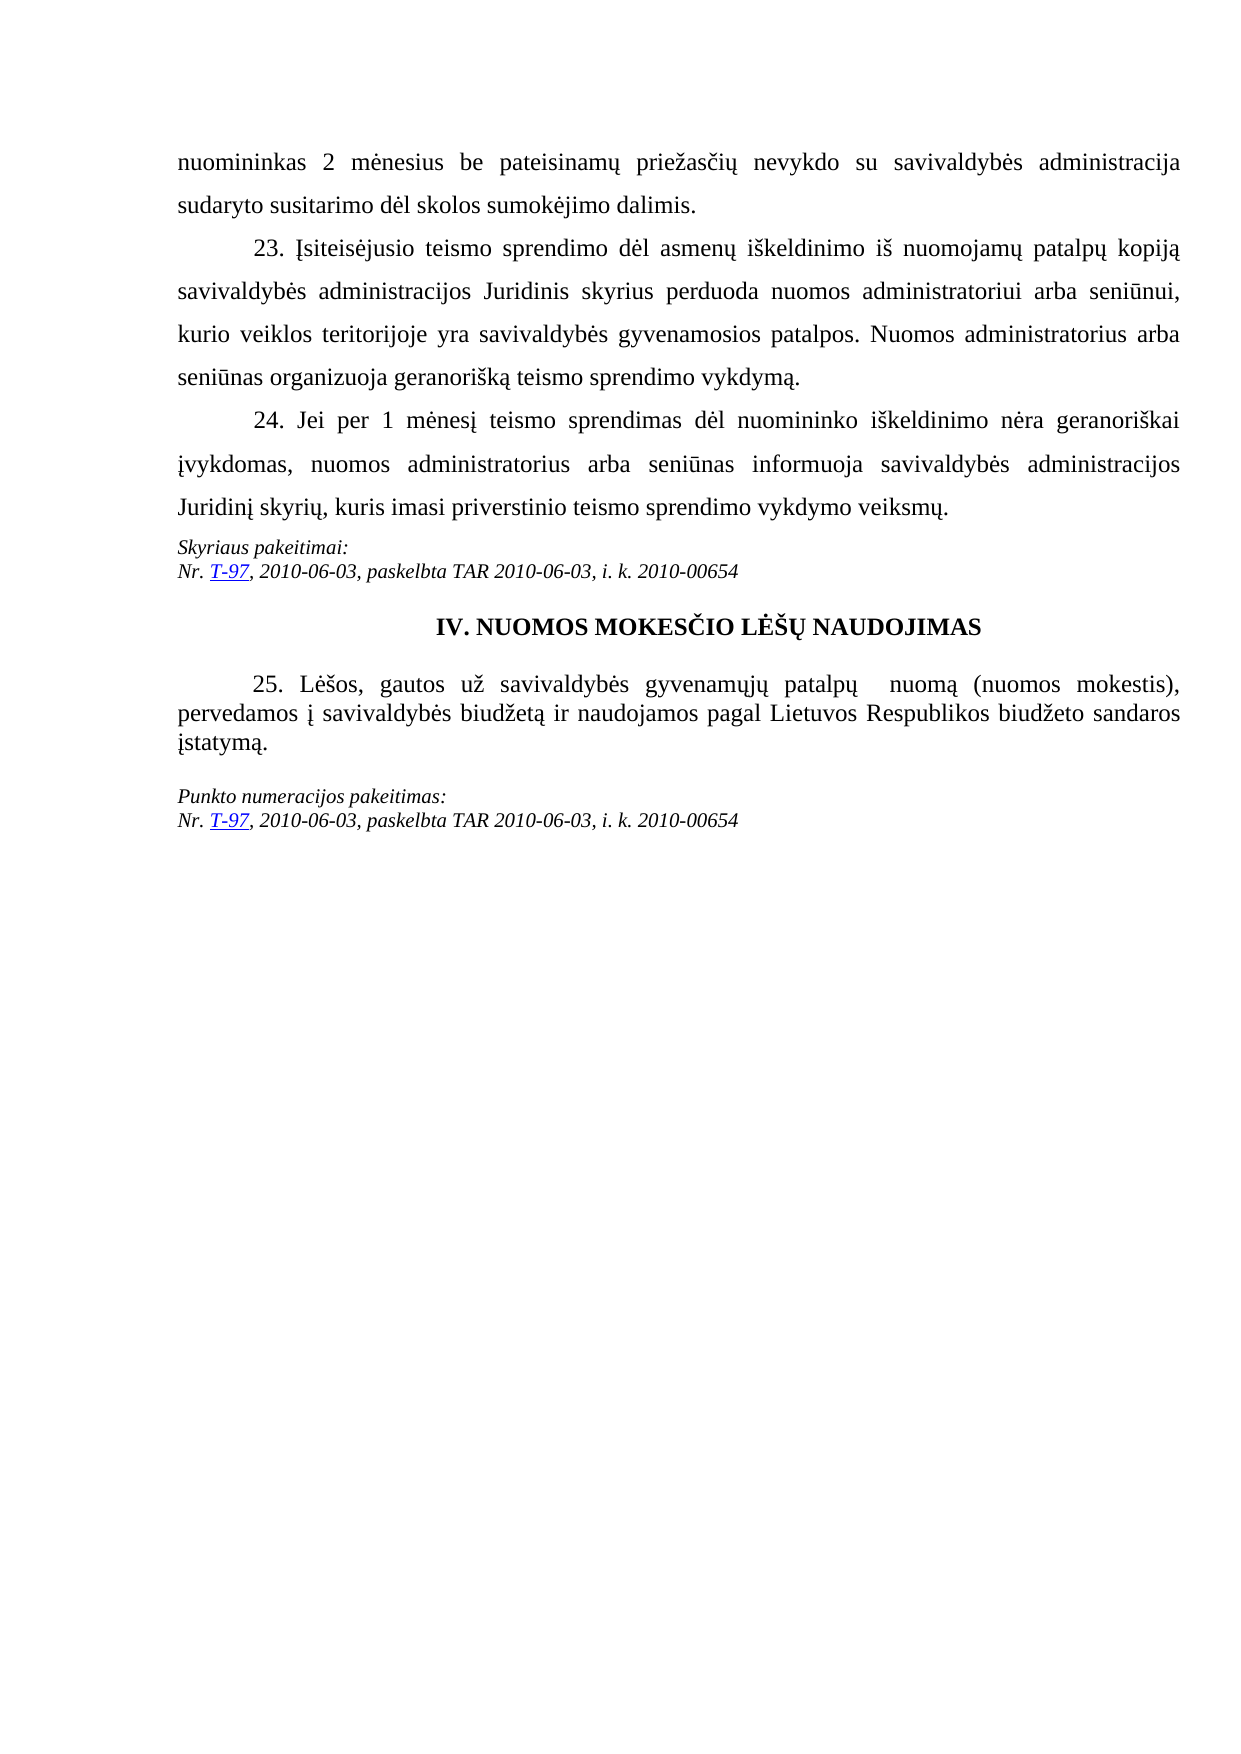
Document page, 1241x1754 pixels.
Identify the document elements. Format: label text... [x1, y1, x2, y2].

text 23. Įsiteisėjusio teismo sprendimo dėl asmenų iškeldinimo iš nuomojamų patalpų kopiją savivaldybės administracijos Juridinis skyrius perduoda nuomos administratoriui arba seniūnui, kurio veiklos teritorijoje yra savivaldybės gyvenamosios patalpos. Nuomos administratorius arba seniūnas organizuoja geranorišką teismo sprendimo vykdymą. [177, 233, 1181, 391]
text Skyriaus pakeitimai: [177, 535, 1181, 559]
text Nr. T-97, 2010-06-03, paskelbta TAR 2010-06-03, i. k. 2010-00654 [177, 808, 1181, 832]
text nuomininkas 2 mėnesius be pateisinamų priežasčių nevykdo su savivaldybės administracija sudaryto susitarimo dėl skolos sumokėjimo dalimis. [177, 147, 1181, 219]
text IV. NUOMOS MOKESČIO LĖŠŲ NAUDOJIMAS [177, 612, 1181, 641]
text Nr. T-97, 2010-06-03, paskelbta TAR 2010-06-03, i. k. 2010-00654 [177, 559, 1181, 583]
text Punkto numeracijos pakeitimas: [177, 784, 1181, 808]
text 24. Jei per 1 mėnesį teismo sprendimas dėl nuomininko iškeldinimo nėra geranoriškai įvykdomas, nuomos administratorius arba seniūnas informuoja savivaldybės administracijos Juridinį skyrių, kuris imasi priverstinio teismo sprendimo vykdymo veiksmų. [177, 406, 1181, 521]
text 25. Lėšos, gautos už savivaldybės gyvenamųjų patalpų nuomą (nuomos mokestis), pervedamos į savivaldybės biudžetą ir naudojamos pagal Lietuvos Respublikos biudžeto sandaros įstatymą. [177, 669, 1181, 756]
